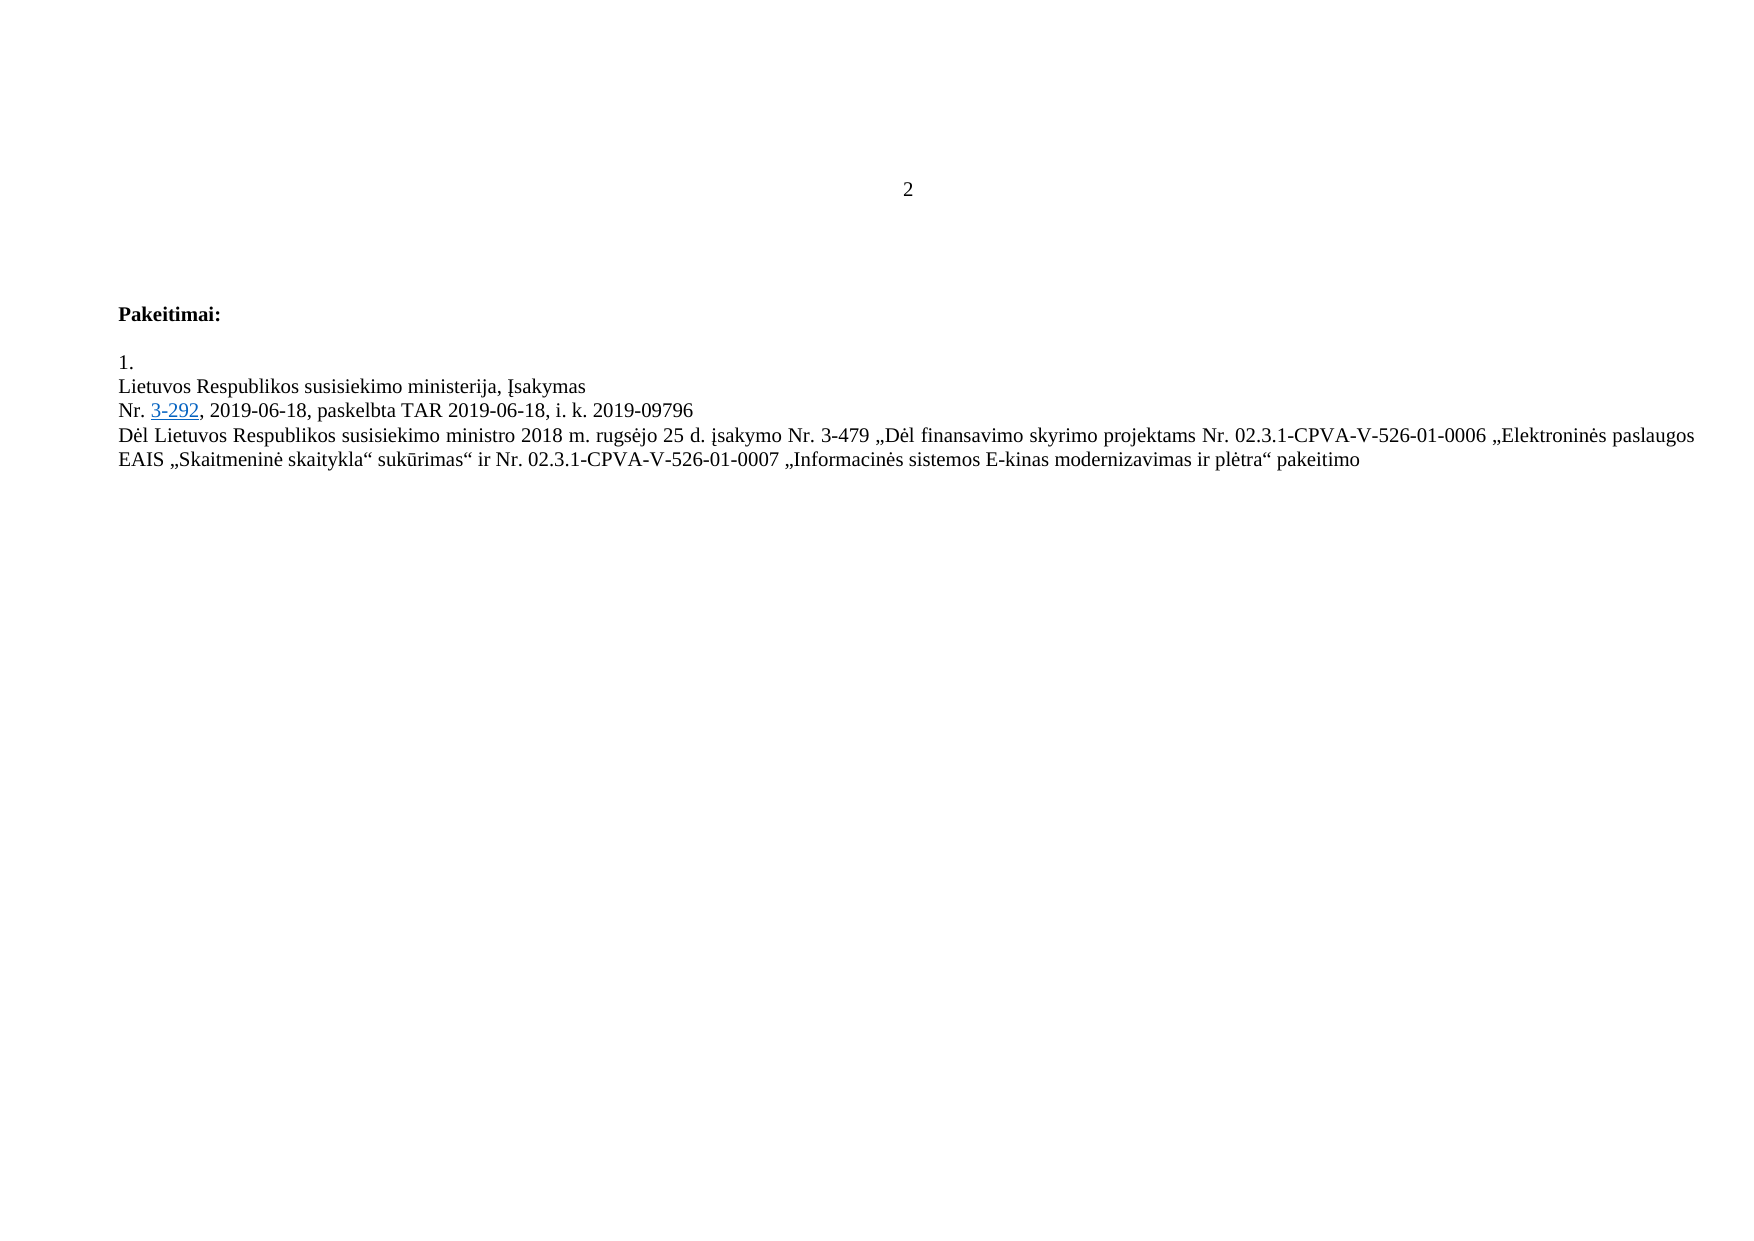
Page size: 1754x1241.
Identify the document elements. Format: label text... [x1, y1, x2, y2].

text Lietuvos Respublikos susisiekimo ministerija, Įsakymas [118, 374, 1698, 398]
text Dėl Lietuvos Respublikos susisiekimo ministro 2018 m. rugsėjo 25 d. įsakymo Nr. 3-479 „Dėl finansavimo skyrimo projektams Nr. 02.3.1-CPVA-V-526-01-0006 „Elektroninės paslaugos EAIS „Skaitmeninė skaitykla“ sukūrimas“ ir Nr. 02.3.1-CPVA-V-526-01-0007 „Informacinės sistemos E-kinas modernizavimas ir plėtra“ pakeitimo [118, 422, 1698, 471]
text 1. [118, 350, 1698, 374]
text Pakeitimai: [118, 302, 1698, 326]
text Nr. 3-292, 2019-06-18, paskelbta TAR 2019-06-18, i. k. 2019-09796 [118, 398, 1698, 422]
